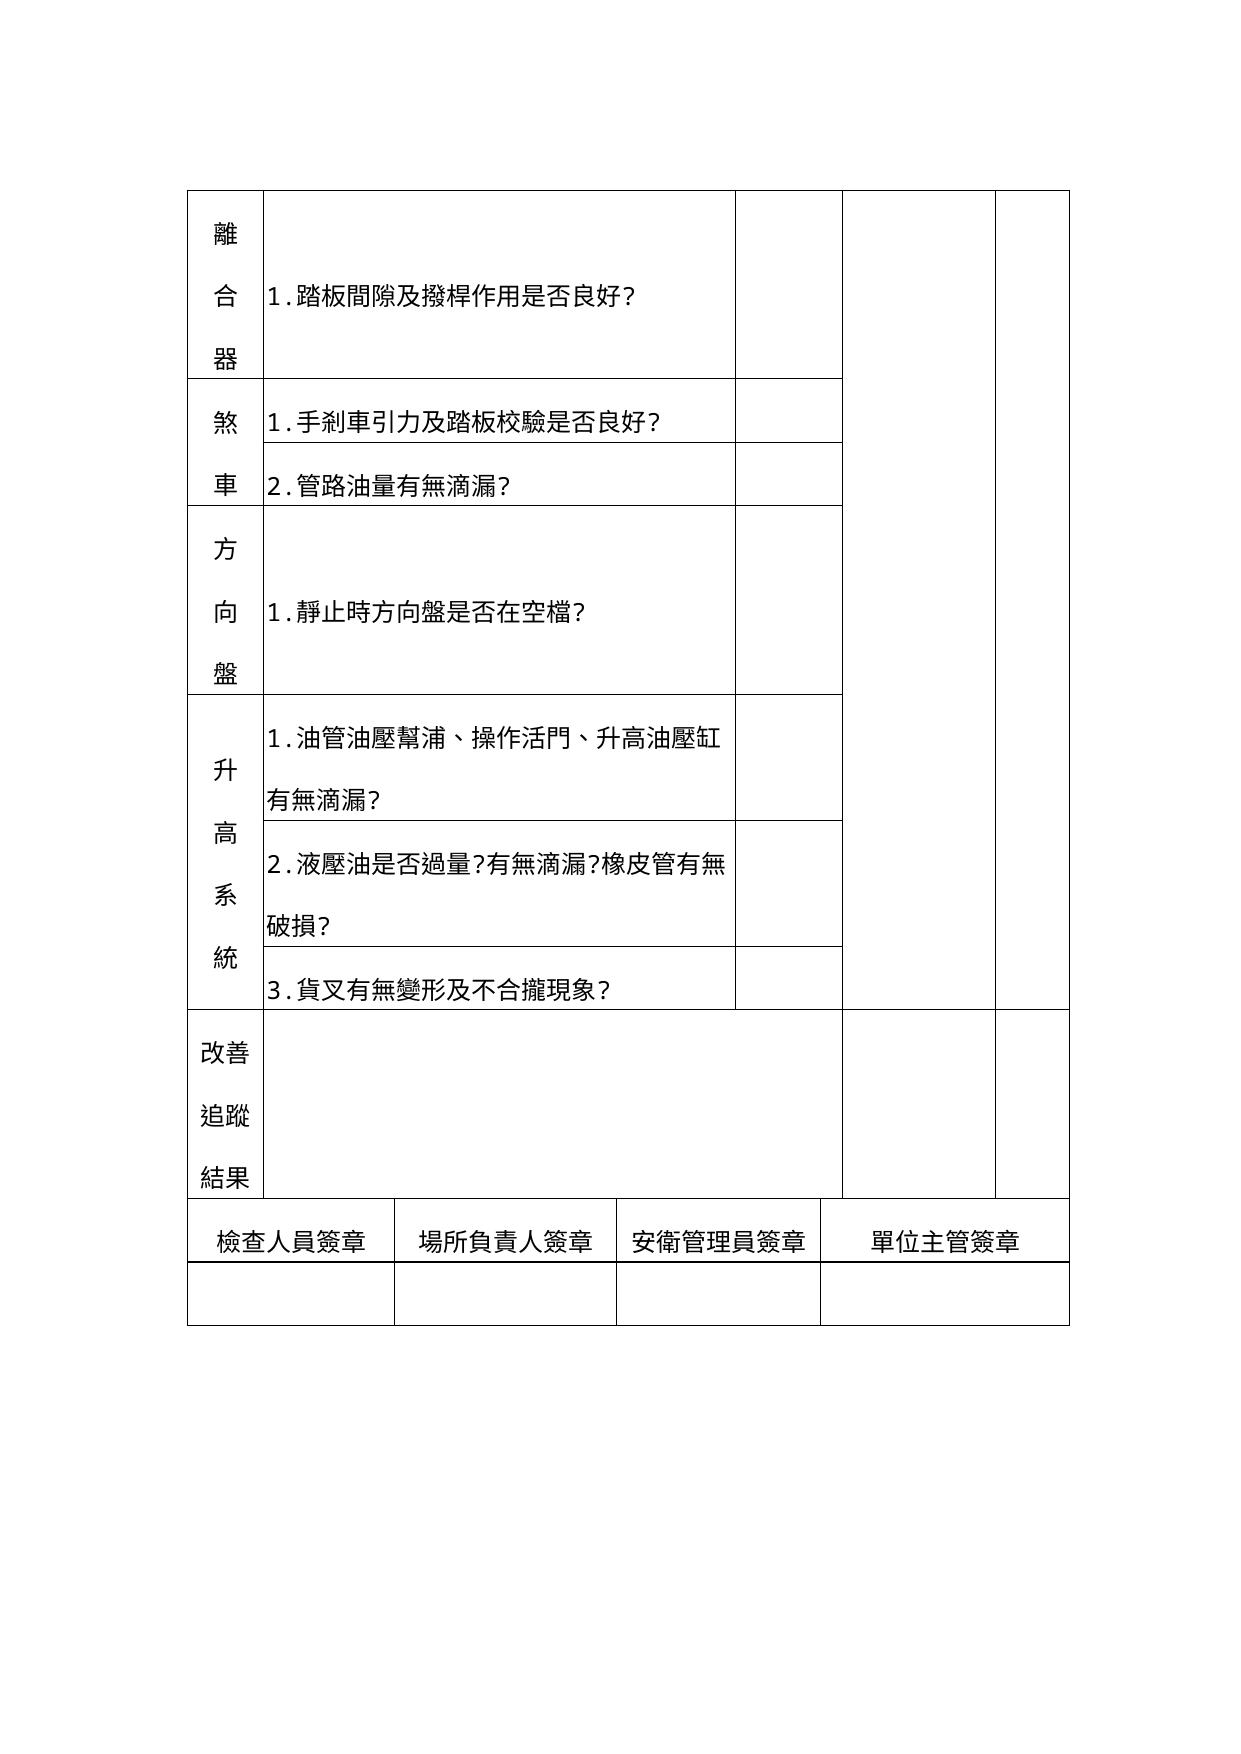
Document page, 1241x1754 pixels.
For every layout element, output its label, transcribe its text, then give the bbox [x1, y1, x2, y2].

table_cell [617, 1263, 820, 1325]
table_cell 3.貨叉有無變形及不合攏現象? [264, 947, 735, 1009]
table_cell [821, 1263, 1069, 1325]
table_cell [843, 191, 995, 1009]
table_cell [736, 443, 842, 505]
table_cell [395, 1263, 616, 1325]
table_cell 1.手剎車引力及踏板校驗是否良好? [264, 379, 735, 442]
table_cell 改善 追蹤 結果 [188, 1010, 263, 1198]
table_cell 安衛管理員簽章 [617, 1199, 820, 1261]
table_cell [736, 379, 842, 442]
table_cell [843, 1010, 995, 1198]
table_cell 1.油管油壓幫浦、操作活門、升高油壓缸有無滴漏? [264, 695, 735, 820]
table_cell 1.靜止時方向盤是否在空檔? [264, 506, 735, 694]
table_cell [188, 1263, 394, 1325]
table_cell 2.管路油量有無滴漏? [264, 443, 735, 505]
table_cell [736, 695, 842, 820]
table_cell [996, 1010, 1069, 1198]
table_cell [736, 191, 842, 378]
table_cell [736, 821, 842, 946]
table_cell 1.踏板間隙及撥桿作用是否良好? [264, 191, 735, 378]
table_cell 檢查人員簽章 [188, 1199, 394, 1261]
table_cell 2.液壓油是否過量?有無滴漏?橡皮管有無破損? [264, 821, 735, 946]
table_cell 煞 車 [188, 379, 263, 505]
table_cell 離 合 器 [188, 191, 263, 378]
table_cell 升 高 系 統 [188, 695, 263, 1009]
table_cell 方 向 盤 [188, 506, 263, 694]
table_cell [736, 947, 842, 1009]
table_cell 單位主管簽章 [821, 1199, 1069, 1261]
table_cell [264, 1010, 842, 1198]
table_cell [996, 191, 1069, 1009]
table_cell [736, 506, 842, 694]
table_cell 場所負責人簽章 [395, 1199, 616, 1261]
